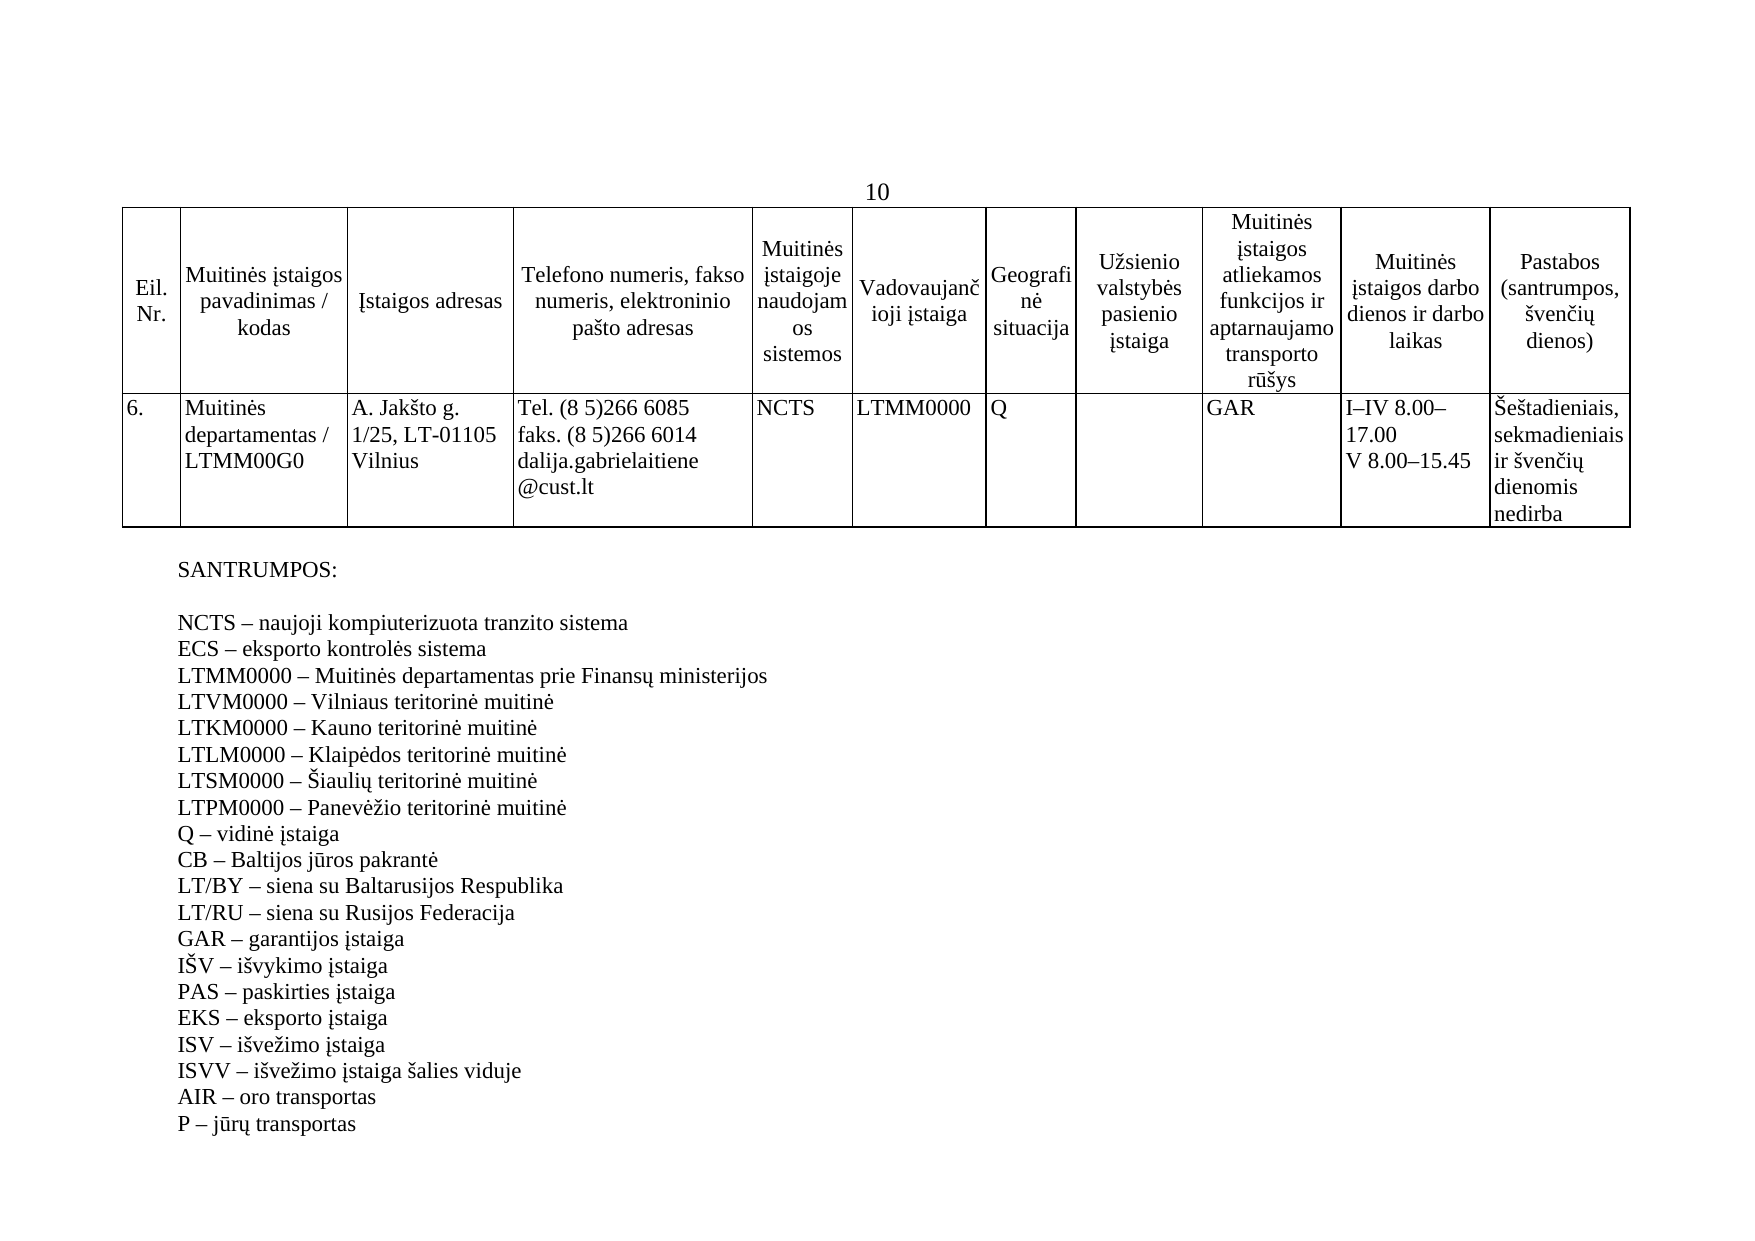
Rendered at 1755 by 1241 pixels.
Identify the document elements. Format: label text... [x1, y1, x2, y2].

table_header Muitinės įstaigos darbo dienos ir darbo laikas [1342, 208, 1489, 393]
table_cell 6. [123, 394, 180, 526]
table_header Įstaigos adresas [348, 208, 513, 393]
text LTLM0000 – Klaipėdos teritorinė muitinė [118, 741, 1636, 767]
text LTSM0000 – Šiaulių teritorinė muitinė [118, 767, 1636, 793]
text ISVV – išvežimo įstaiga šalies viduje [118, 1057, 1636, 1083]
table_header Muitinės įstaigos atliekamos funkcijos ir aptarnaujamo transporto rūšys [1203, 208, 1340, 393]
table_cell Q [987, 394, 1075, 526]
text GAR – garantijos įstaiga [118, 925, 1636, 952]
text LTVM0000 – Vilniaus teritorinė muitinė [118, 688, 1636, 714]
table_header Muitinės įstaigoje naudojamos sistemos [753, 208, 852, 393]
text CB – Baltijos jūros pakrantė [118, 846, 1636, 873]
table_cell Šeštadieniais, sekmadieniais ir švenčių dienomis nedirba [1491, 394, 1629, 526]
table_cell LTMM0000 [853, 394, 985, 526]
table_cell [1077, 394, 1202, 526]
table_header Vadovaujančioji įstaiga [853, 208, 985, 393]
text P – jūrų transportas [118, 1110, 1636, 1136]
text LTMM0000 – Muitinės departamentas prie Finansų ministerijos [118, 662, 1636, 688]
text LTKM0000 – Kauno teritorinė muitinė [118, 714, 1636, 741]
text PAS – paskirties įstaiga [118, 978, 1636, 1004]
text Q – vidinė įstaiga [118, 820, 1636, 846]
text AIR – oro transportas [118, 1083, 1636, 1110]
text NCTS – naujoji kompiuterizuota tranzito sistema [118, 609, 1636, 635]
table_cell Muitinės departamentas / LTMM00G0 [181, 394, 347, 526]
table_cell NCTS [753, 394, 852, 526]
table_cell A. Jakšto g. 1/25, LT-01105 Vilnius [348, 394, 513, 526]
table_header Telefono numeris, fakso numeris, elektroninio pašto adresas [514, 208, 752, 393]
table_header Muitinės įstaigos pavadinimas / kodas [181, 208, 347, 393]
text EKS – eksporto įstaiga [118, 1004, 1636, 1031]
text ISV – išvežimo įstaiga [118, 1031, 1636, 1057]
text LT/BY – siena su Baltarusijos Respublika [118, 873, 1636, 899]
text LTPM0000 – Panevėžio teritorinė muitinė [118, 793, 1636, 820]
table_header Geografinė situacija [987, 208, 1075, 393]
table_header Pastabos (santrumpos, švenčių dienos) [1491, 208, 1629, 393]
table_cell Tel. (8 5)266 6085 faks. (8 5)266 6014 dalija.gabrielaitiene @cust.lt [514, 394, 752, 526]
table_cell I–IV 8.00–17.00 V 8.00–15.45 [1342, 394, 1489, 526]
text LT/RU – siena su Rusijos Federacija [118, 899, 1636, 925]
table_header Užsienio valstybės pasienio įstaiga [1077, 208, 1202, 393]
text ECS – eksporto kontrolės sistema [118, 635, 1636, 662]
table_cell GAR [1203, 394, 1340, 526]
table_header Eil. Nr. [123, 208, 180, 393]
text IŠV – išvykimo įstaiga [118, 952, 1636, 978]
text SANTRUMPOS: [118, 556, 1636, 583]
